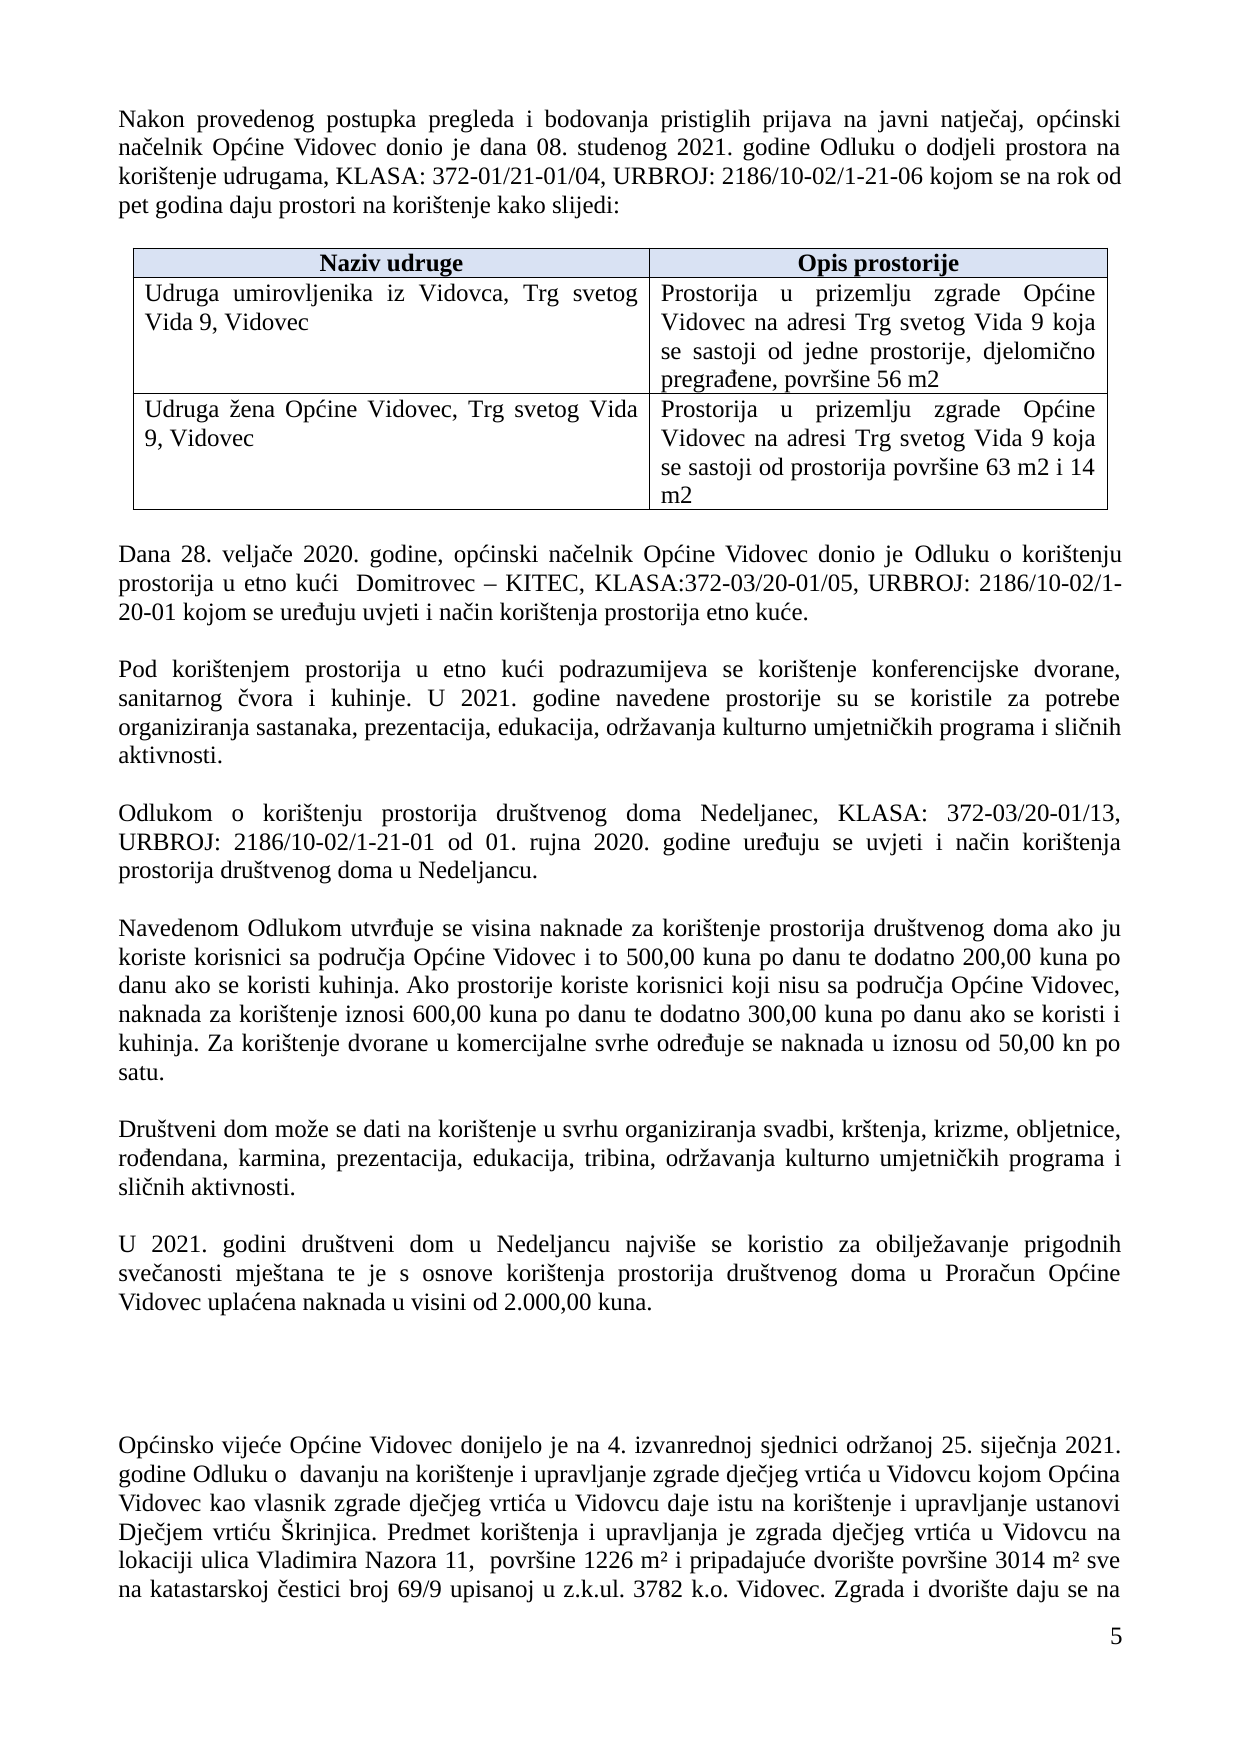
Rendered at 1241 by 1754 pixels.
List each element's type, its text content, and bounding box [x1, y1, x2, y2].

table_cell Udruga umirovljenika iz Vidovca, Trg svetog Vida 9, Vidovec [134, 278, 649, 393]
text Navedenom Odlukom utvrđuje se visina naknade za korištenje prostorija društvenog doma ako ju koriste korisnici sa područja Općine Vidovec i to 500,00 kuna po danu te dodatno 200,00 kuna po danu ako se koristi kuhinja. Ako prostorije koriste korisnici koji nisu sa područja Općine Vidovec, naknada za korištenje iznosi 600,00 kuna po danu te dodatno 300,00 kuna po danu ako se koristi i kuhinja. Za korištenje dvorane u komercijalne svrhe određuje se naknada u iznosu od 50,00 kn po satu. [118, 913, 1122, 1085]
text Pod korištenjem prostorija u etno kući podrazumijeva se korištenje konferencijske dvorane, sanitarnog čvora i kuhinje. U 2021. godine navedene prostorije su se koristile za potrebe organiziranja sastanaka, prezentacija, edukacija, održavanja kulturno umjetničkih programa i sličnih aktivnosti. [118, 654, 1122, 769]
table_header Opis prostorije [650, 249, 1107, 277]
text Nakon provedenog postupka pregleda i bodovanja pristiglih prijava na javni natječaj, općinski načelnik Općine Vidovec donio je dana 08. studenog 2021. godine Odluku o dodjeli prostora na korištenje udrugama, KLASA: 372-01/21-01/04, URBROJ: 2186/10-02/1-21-06 kojom se na rok od pet godina daju prostori na korištenje kako slijedi: [118, 104, 1122, 219]
table_cell Prostorija u prizemlju zgrade Općine Vidovec na adresi Trg svetog Vida 9 koja se sastoji od jedne prostorije, djelomično pregrađene, površine 56 m2 [650, 278, 1107, 393]
text Odlukom o korištenju prostorija društvenog doma Nedeljanec, KLASA: 372-03/20-01/13, URBROJ: 2186/10-02/1-21-01 od 01. rujna 2020. godine uređuju se uvjeti i način korištenja prostorija društvenog doma u Nedeljancu. [118, 798, 1122, 884]
table_cell Prostorija u prizemlju zgrade Općine Vidovec na adresi Trg svetog Vida 9 koja se sastoji od prostorija površine 63 m2 i 14 m2 [650, 394, 1107, 509]
table_header Naziv udruge [134, 249, 649, 277]
text U 2021. godini društveni dom u Nedeljancu najviše se koristio za obilježavanje prigodnih svečanosti mještana te je s osnove korištenja prostorija društvenog doma u Proračun Općine Vidovec uplaćena naknada u visini od 2.000,00 kuna. [118, 1229, 1122, 1315]
text Općinsko vijeće Općine Vidovec donijelo je na 4. izvanrednoj sjednici održanoj 25. siječnja 2021. godine Odluku o davanju na korištenje i upravljanje zgrade dječjeg vrtića u Vidovcu kojom Općina Vidovec kao vlasnik zgrade dječjeg vrtića u Vidovcu daje istu na korištenje i upravljanje ustanovi Dječjem vrtiću Škrinjica. Predmet korištenja i upravljanja je zgrada dječjeg vrtića u Vidovcu na lokaciji ulica Vladimira Nazora 11, površine 1226 m² i pripadajuće dvorište površine 3014 m² sve na katastarskoj čestici broj 69/9 upisanoj u z.k.ul. 3782 k.o. Vidovec. Zgrada i dvorište daju se na [118, 1430, 1122, 1603]
table_cell Udruga žena Općine Vidovec, Trg svetog Vida 9, Vidovec [134, 394, 649, 509]
text Dana 28. veljače 2020. godine, općinski načelnik Općine Vidovec donio je Odluku o korištenju prostorija u etno kući Domitrovec – KITEC, KLASA:372-03/20-01/05, URBROJ: 2186/10-02/1-20-01 kojom se uređuju uvjeti i način korištenja prostorija etno kuće. [118, 539, 1122, 625]
text Društveni dom može se dati na korištenje u svrhu organiziranja svadbi, krštenja, krizme, obljetnice, rođendana, karmina, prezentacija, edukacija, tribina, održavanja kulturno umjetničkih programa i sličnih aktivnosti. [118, 1114, 1122, 1200]
